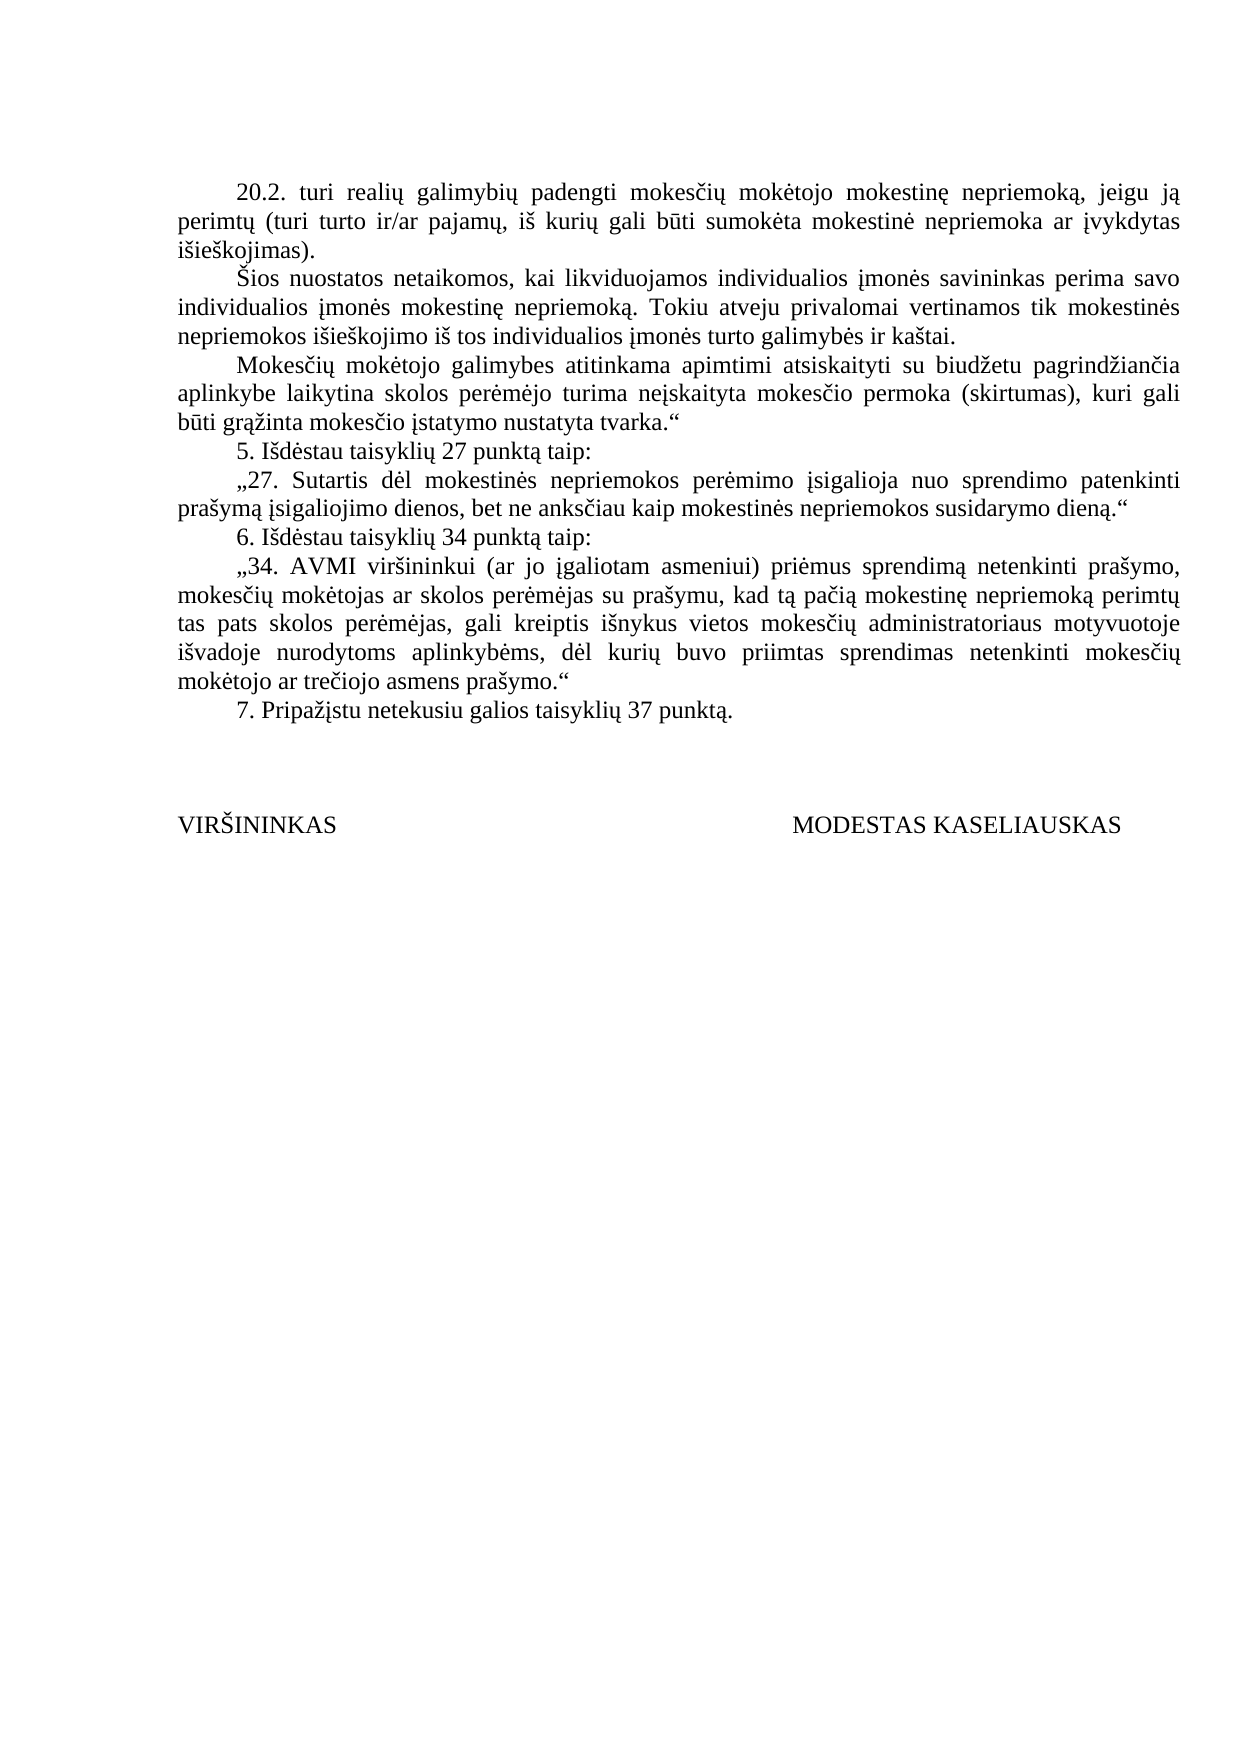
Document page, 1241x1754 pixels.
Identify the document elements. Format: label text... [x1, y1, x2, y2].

text „27. Sutartis dėl mokestinės nepriemokos perėmimo įsigalioja nuo sprendimo patenkinti prašymą įsigaliojimo dienos, bet ne anksčiau kaip mokestinės nepriemokos susidarymo dieną.“ [177, 465, 1181, 522]
text 7. Pripažįstu netekusiu galios taisyklių 37 punktą. [177, 695, 1181, 723]
text 20.2. turi realių galimybių padengti mokesčių mokėtojo mokestinę nepriemoką, jeigu ją perimtų (turi turto ir/ar pajamų, iš kurių gali būti sumokėta mokestinė nepriemoka ar įvykdytas išieškojimas). [177, 177, 1181, 263]
text Mokesčių mokėtojo galimybes atitinkama apimtimi atsiskaityti su biudžetu pagrindžiančia aplinkybe laikytina skolos perėmėjo turima neįskaityta mokesčio permoka (skirtumas), kuri gali būti grąžinta mokesčio įstatymo nustatyta tvarka.“ [177, 350, 1181, 436]
text „34. AVMI viršininkui (ar jo įgaliotam asmeniui) priėmus sprendimą netenkinti prašymo, mokesčių mokėtojas ar skolos perėmėjas su prašymu, kad tą pačią mokestinę nepriemoką perimtų tas pats skolos perėmėjas, gali kreiptis išnykus vietos mokesčių administratoriaus motyvuotoje išvadoje nurodytoms aplinkybėms, dėl kurių buvo priimtas sprendimas netenkinti mokesčių mokėtojo ar trečiojo asmens prašymo.“ [177, 551, 1181, 695]
text 6. Išdėstau taisyklių 34 punktą taip: [177, 522, 1181, 551]
text VIRŠININKAS MODESTAS KASELIAUSKAS [177, 810, 1181, 838]
text Šios nuostatos netaikomos, kai likviduojamos individualios įmonės savininkas perima savo individualios įmonės mokestinę nepriemoką. Tokiu atveju privalomai vertinamos tik mokestinės nepriemokos išieškojimo iš tos individualios įmonės turto galimybės ir kaštai. [177, 263, 1181, 350]
text 5. Išdėstau taisyklių 27 punktą taip: [177, 436, 1181, 465]
